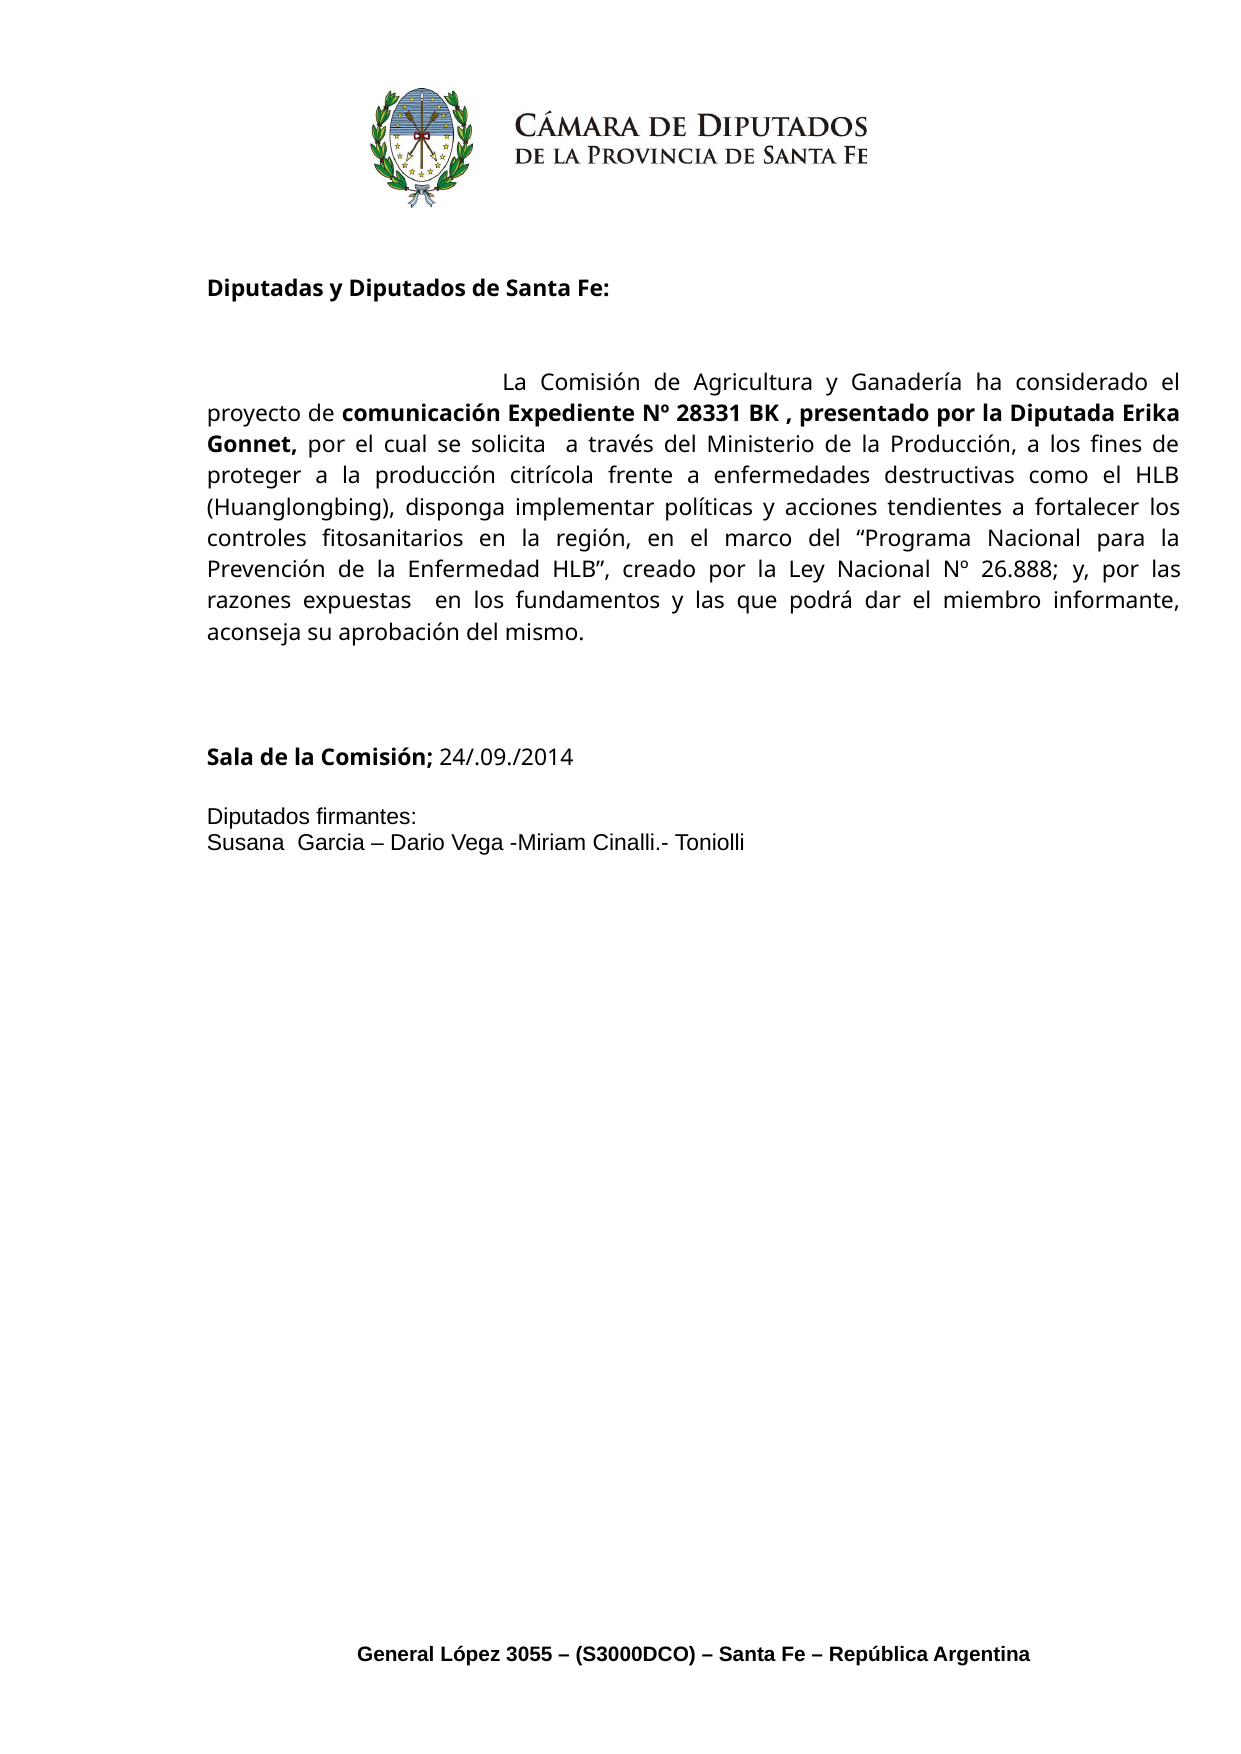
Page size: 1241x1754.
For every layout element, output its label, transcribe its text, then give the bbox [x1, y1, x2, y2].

text Susana Garcia – Dario Vega -Miriam Cinalli.- Toniolli [207, 829, 1181, 856]
text Diputados firmantes: [207, 803, 1181, 829]
picture [370, 88, 868, 212]
text La Comisión de Agricultura y Ganadería ha considerado el proyecto de comunicación Expediente Nº 28331 BK , presentado por la Diputada Erika Gonnet, por el cual se solicita a través del Ministerio de la Producción, a los fines de proteger a la producción citrícola frente a enfermedades destructivas como el HLB (Huanglongbing), disponga implementar políticas y acciones tendientes a fortalecer los controles fitosanitarios en la región, en el marco del “Programa Nacional para la Prevención de la Enfermedad HLB”, creado por la Ley Nacional Nº 26.888; y, por las razones expuestas en los fundamentos y las que podrá dar el miembro informante, aconseja su aprobación del mismo. [207, 365, 1181, 647]
text Sala de la Comisión; 24/.09./2014 [207, 740, 1181, 772]
text Diputadas y Diputados de Santa Fe: [207, 272, 1181, 303]
